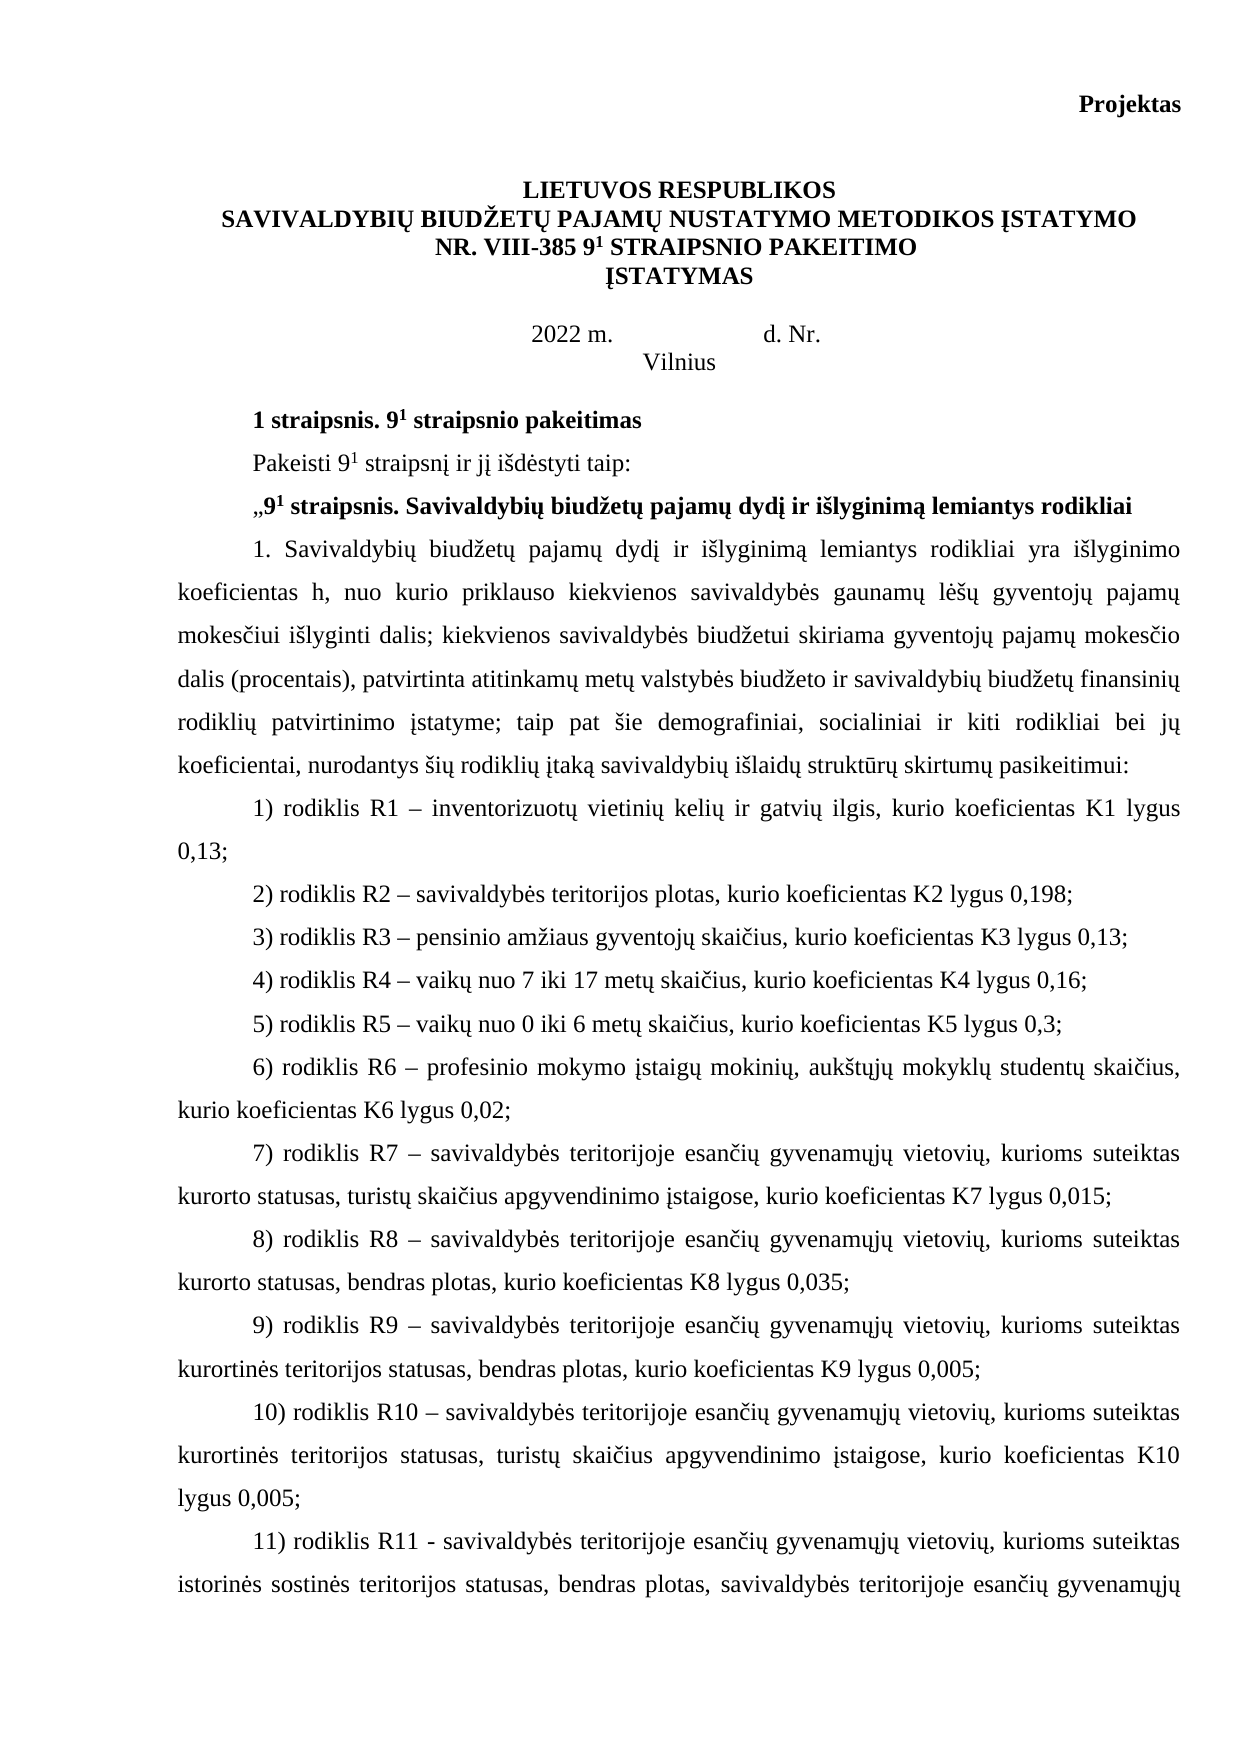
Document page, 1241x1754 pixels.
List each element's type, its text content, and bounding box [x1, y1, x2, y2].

text NR. VIII-385 91 STRAIPSNIO PAKEITIMO [177, 232, 1181, 261]
text 10) rodiklis R10 – savivaldybės teritorijoje esančių gyvenamųjų vietovių, kurioms suteiktas kurortinės teritorijos statusas, turistų skaičius apgyvendinimo įstaigose, kurio koeficientas K10 lygus 0,005; [177, 1397, 1181, 1512]
text 1. Savivaldybių biudžetų pajamų dydį ir išlyginimą lemiantys rodikliai yra išlyginimo koeficientas h, nuo kurio priklauso kiekvienos savivaldybės gaunamų lėšų gyventojų pajamų mokesčiui išlyginti dalis; kiekvienos savivaldybės biudžetui skiriama gyventojų pajamų mokesčio dalis (procentais), patvirtinta atitinkamų metų valstybės biudžeto ir savivaldybių biudžetų finansinių rodiklių patvirtinimo įstatyme; taip pat šie demografiniai, socialiniai ir kiti rodikliai bei jų koeficientai, nurodantys šių rodiklių įtaką savivaldybių išlaidų struktūrų skirtumų pasikeitimui: [177, 534, 1181, 779]
text „91 straipsnis. Savivaldybių biudžetų pajamų dydį ir išlyginimą lemiantys rodikliai [177, 491, 1181, 520]
text Pakeisti 91 straipsnį ir jį išdėstyti taip: [177, 448, 1181, 477]
text 1 straipsnis. 91 straipsnio pakeitimas [177, 405, 1181, 434]
text 4) rodiklis R4 – vaikų nuo 7 iki 17 metų skaičius, kurio koeficientas K4 lygus 0,16; [177, 966, 1181, 994]
text 6) rodiklis R6 – profesinio mokymo įstaigų mokinių, aukštųjų mokyklų studentų skaičius, kurio koeficientas K6 lygus 0,02; [177, 1052, 1181, 1124]
text 9) rodiklis R9 – savivaldybės teritorijoje esančių gyvenamųjų vietovių, kurioms suteiktas kurortinės teritorijos statusas, bendras plotas, kurio koeficientas K9 lygus 0,005; [177, 1311, 1181, 1382]
text 5) rodiklis R5 – vaikų nuo 0 iki 6 metų skaičius, kurio koeficientas K5 lygus 0,3; [177, 1009, 1181, 1037]
text 2) rodiklis R2 – savivaldybės teritorijos plotas, kurio koeficientas K2 lygus 0,198; [177, 879, 1181, 908]
text 8) rodiklis R8 – savivaldybės teritorijoje esančių gyvenamųjų vietovių, kurioms suteiktas kurorto statusas, bendras plotas, kurio koeficientas K8 lygus 0,035; [177, 1224, 1181, 1296]
text ĮSTATYMAS [177, 261, 1181, 290]
text SAVIVALDYBIŲ BIUDŽETŲ PAJAMŲ NUSTATYMO METODIKOS ĮSTATYMO [177, 204, 1181, 232]
text Vilnius [177, 347, 1181, 376]
text LIETUVOS RESPUBLIKOS [177, 175, 1181, 204]
text 11) rodiklis R11 - savivaldybės teritorijoje esančių gyvenamųjų vietovių, kurioms suteiktas istorinės sostinės teritorijos statusas, bendras plotas, savivaldybės teritorijoje esančių gyvenamųjų [177, 1526, 1181, 1598]
text 1) rodiklis R1 – inventorizuotų vietinių kelių ir gatvių ilgis, kurio koeficientas K1 lygus 0,13; [177, 793, 1181, 865]
text 3) rodiklis R3 – pensinio amžiaus gyventojų skaičius, kurio koeficientas K3 lygus 0,13; [177, 922, 1181, 951]
text 7) rodiklis R7 – savivaldybės teritorijoje esančių gyvenamųjų vietovių, kurioms suteiktas kurorto statusas, turistų skaičius apgyvendinimo įstaigose, kurio koeficientas K7 lygus 0,015; [177, 1138, 1181, 1210]
text 2022 m. d. Nr. [177, 319, 1181, 347]
text Projektas [856, 89, 1181, 117]
